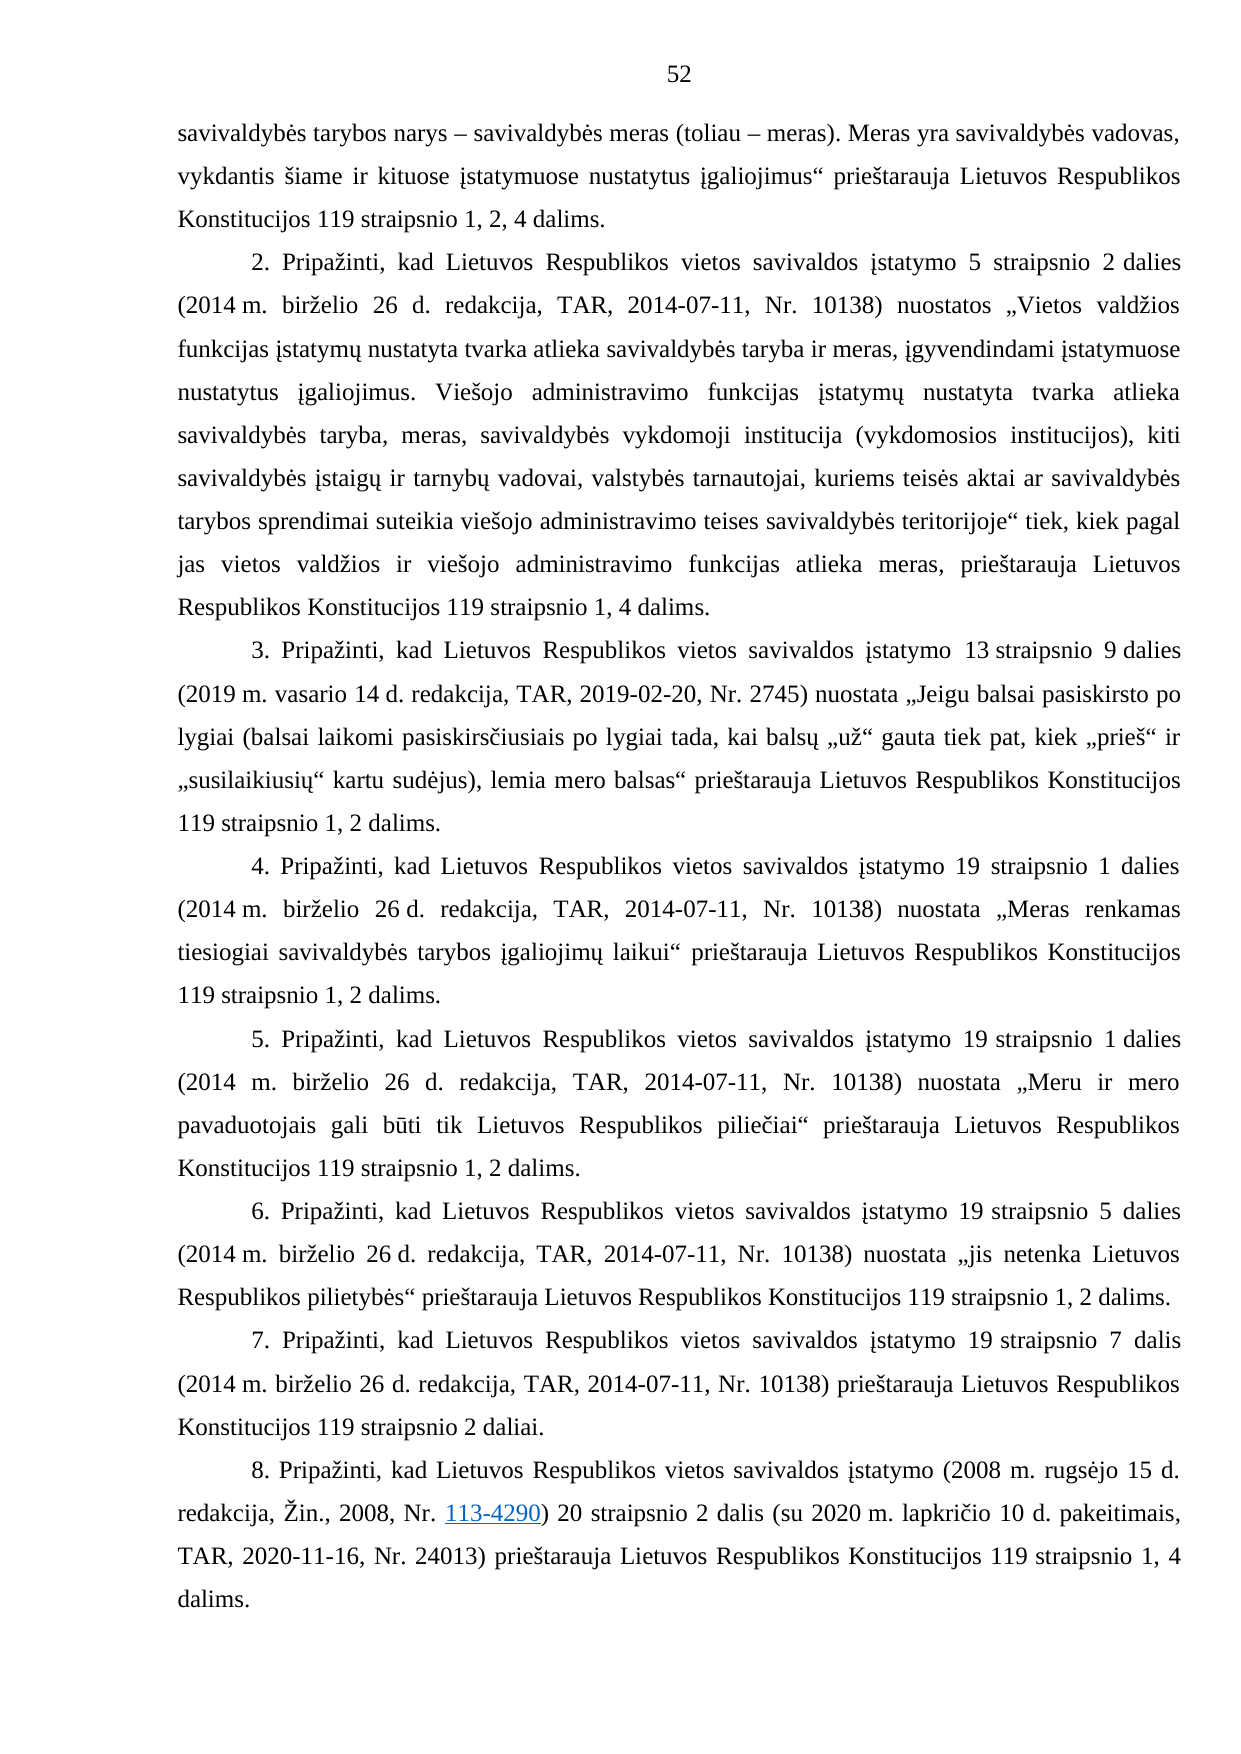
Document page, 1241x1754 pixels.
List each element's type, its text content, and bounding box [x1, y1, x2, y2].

text 7. Pripažinti, kad Lietuvos Respublikos vietos savivaldos įstatymo 19 straipsnio 7 dalis (2014 m. birželio 26 d. redakcija, TAR, 2014-07-11, Nr. 10138) prieštarauja Lietuvos Respublikos Konstitucijos 119 straipsnio 2 daliai. [177, 1326, 1181, 1441]
text 8. Pripažinti, kad Lietuvos Respublikos vietos savivaldos įstatymo (2008 m. rugsėjo 15 d. redakcija, Žin., 2008, Nr. 113-4290) 20 straipsnio 2 dalis (su 2020 m. lapkričio 10 d. pakeitimais, TAR, 2020-11-16, Nr. 24013) prieštarauja Lietuvos Respublikos Konstitucijos 119 straipsnio 1, 4 dalims. [177, 1455, 1181, 1613]
text 6. Pripažinti, kad Lietuvos Respublikos vietos savivaldos įstatymo 19 straipsnio 5 dalies (2014 m. birželio 26 d. redakcija, TAR, 2014-07-11, Nr. 10138) nuostata „jis netenka Lietuvos Respublikos pilietybės“ prieštarauja Lietuvos Respublikos Konstitucijos 119 straipsnio 1, 2 dalims. [177, 1196, 1181, 1311]
text savivaldybės tarybos narys – savivaldybės meras (toliau – meras). Meras yra savivaldybės vadovas, vykdantis šiame ir kituose įstatymuose nustatytus įgaliojimus“ prieštarauja Lietuvos Respublikos Konstitucijos 119 straipsnio 1, 2, 4 dalims. [177, 118, 1181, 233]
text 4. Pripažinti, kad Lietuvos Respublikos vietos savivaldos įstatymo 19 straipsnio 1 dalies (2014 m. birželio 26 d. redakcija, TAR, 2014-07-11, Nr. 10138) nuostata „Meras renkamas tiesiogiai savivaldybės tarybos įgaliojimų laikui“ prieštarauja Lietuvos Respublikos Konstitucijos 119 straipsnio 1, 2 dalims. [177, 851, 1181, 1009]
text 5. Pripažinti, kad Lietuvos Respublikos vietos savivaldos įstatymo 19 straipsnio 1 dalies (2014 m. birželio 26 d. redakcija, TAR, 2014-07-11, Nr. 10138) nuostata „Meru ir mero pavaduotojais gali būti tik Lietuvos Respublikos piliečiai“ prieštarauja Lietuvos Respublikos Konstitucijos 119 straipsnio 1, 2 dalims. [177, 1024, 1181, 1182]
text 3. Pripažinti, kad Lietuvos Respublikos vietos savivaldos įstatymo 13 straipsnio 9 dalies (2019 m. vasario 14 d. redakcija, TAR, 2019-02-20, Nr. 2745) nuostata „Jeigu balsai pasiskirsto po lygiai (balsai laikomi pasiskirsčiusiais po lygiai tada, kai balsų „už“ gauta tiek pat, kiek „prieš“ ir „susilaikiusių“ kartu sudėjus), lemia mero balsas“ prieštarauja Lietuvos Respublikos Konstitucijos 119 straipsnio 1, 2 dalims. [177, 636, 1181, 837]
text 2. Pripažinti, kad Lietuvos Respublikos vietos savivaldos įstatymo 5 straipsnio 2 dalies (2014 m. birželio 26 d. redakcija, TAR, 2014-07-11, Nr. 10138) nuostatos „Vietos valdžios funkcijas įstatymų nustatyta tvarka atlieka savivaldybės taryba ir meras, įgyvendindami įstatymuose nustatytus įgaliojimus. Viešojo administravimo funkcijas įstatymų nustatyta tvarka atlieka savivaldybės taryba, meras, savivaldybės vykdomoji institucija (vykdomosios institucijos), kiti savivaldybės įstaigų ir tarnybų vadovai, valstybės tarnautojai, kuriems teisės aktai ar savivaldybės tarybos sprendimai suteikia viešojo administravimo teises savivaldybės teritorijoje“ tiek, kiek pagal jas vietos valdžios ir viešojo administravimo funkcijas atlieka meras, prieštarauja Lietuvos Respublikos Konstitucijos 119 straipsnio 1, 4 dalims. [177, 247, 1181, 621]
